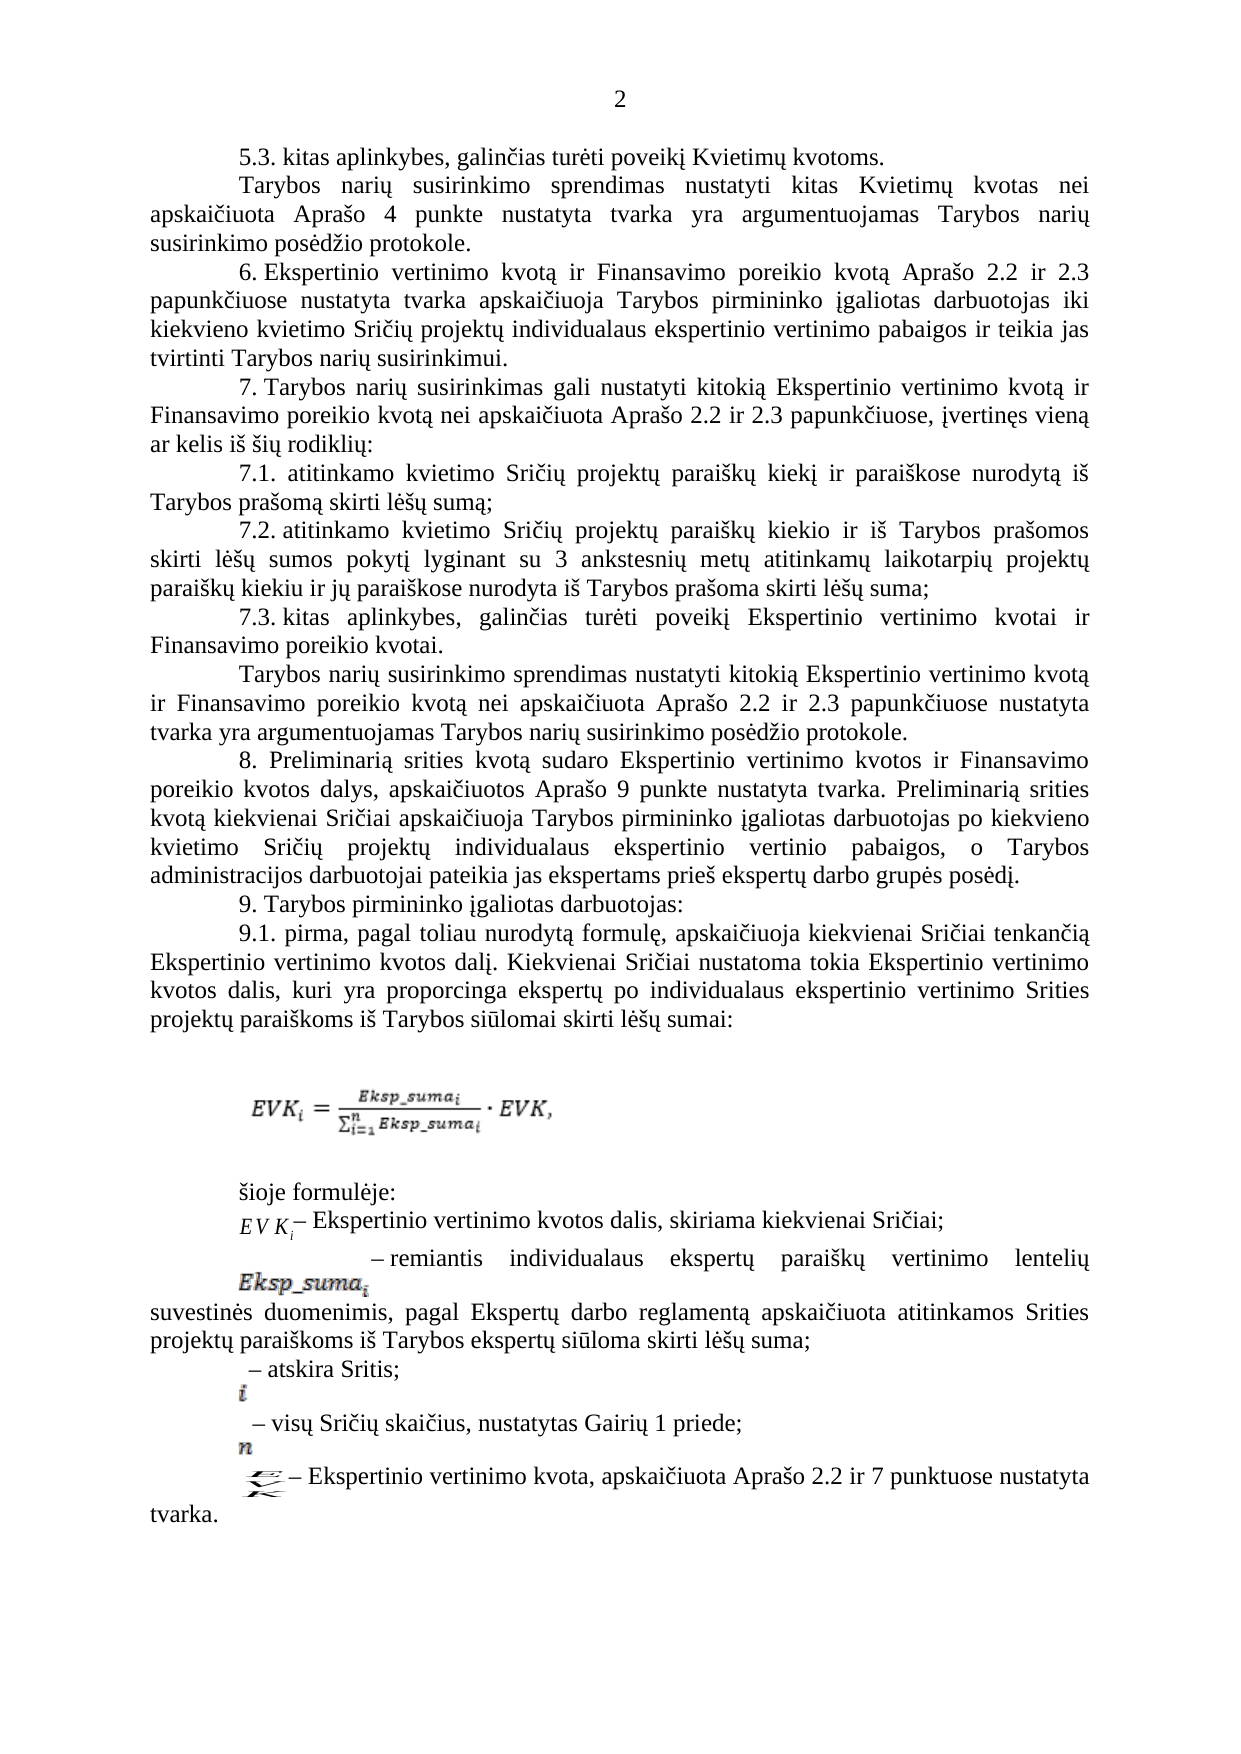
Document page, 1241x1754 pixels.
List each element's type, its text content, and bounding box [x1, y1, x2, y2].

text 7.3. kitas aplinkybes, galinčias turėti poveikį Ekspertinio vertinimo kvotai ir Finansavimo poreikio kvotai. [150, 602, 1090, 659]
text 9. Tarybos pirmininko įgaliotas darbuotojas: [150, 889, 1090, 918]
text 5.3. kitas aplinkybes, galinčias turėti poveikį Kvietimų kvotoms. [150, 142, 1090, 171]
text 7.1. atitinkamo kvietimo Sričių projektų paraiškų kiekį ir paraiškose nurodytą iš Tarybos prašomą skirti lėšų sumą; [150, 458, 1090, 516]
text šioje formulėje: [150, 1177, 1090, 1205]
text 7.2. atitinkamo kvietimo Sričių projektų paraiškų kiekio ir iš Tarybos prašomos skirti lėšų sumos pokytį lyginant su 3 ankstesnių metų atitinkamų laikotarpių projektų paraiškų kiekiu ir jų paraiškose nurodyta iš Tarybos prašoma skirti lėšų suma; [150, 516, 1090, 602]
text 6. Ekspertinio vertinimo kvotą ir Finansavimo poreikio kvotą Aprašo 2.2 ir 2.3 papunkčiuose nustatyta tvarka apskaičiuoja Tarybos pirmininko įgaliotas darbuotojas iki kiekvieno kvietimo Sričių projektų individualaus ekspertinio vertinimo pabaigos ir teikia jas tvirtinti Tarybos narių susirinkimui. [150, 257, 1090, 372]
text – Ekspertinio vertinimo kvotos dalis, skiriama kiekvienai Sričiai; [150, 1205, 1090, 1243]
text – Ekspertinio vertinimo kvota, apskaičiuota Aprašo 2.2 ir 7 punktuose nustatyta tvarka. [150, 1461, 1090, 1528]
text Tarybos narių susirinkimo sprendimas nustatyti kitas Kvietimų kvotas nei apskaičiuota Aprašo 4 punkte nustatyta tvarka yra argumentuojamas Tarybos narių susirinkimo posėdžio protokole. [150, 171, 1090, 257]
text 8. Preliminarią srities kvotą sudaro Ekspertinio vertinimo kvotos ir Finansavimo poreikio kvotos dalys, apskaičiuotos Aprašo 9 punkte nustatyta tvarka. Preliminarią srities kvotą kiekvienai Sričiai apskaičiuoja Tarybos pirmininko įgaliotas darbuotojas po kiekvieno kvietimo Sričių projektų individualaus ekspertinio vertinio pabaigos, o Tarybos administracijos darbuotojai pateikia jas ekspertams prieš ekspertų darbo grupės posėdį. [150, 746, 1090, 889]
text – visų Sričių skaičius, nustatytas Gairių 1 priede; [150, 1408, 1090, 1461]
text 9.1. pirma, pagal toliau nurodytą formulę, apskaičiuoja kiekvienai Sričiai tenkančią Ekspertinio vertinimo kvotos dalį. Kiekvienai Sričiai nustatoma tokia Ekspertinio vertinimo kvotos dalis, kuri yra proporcinga ekspertų po individualaus ekspertinio vertinimo Srities projektų paraiškoms iš Tarybos siūlomai skirti lėšų sumai: [150, 918, 1090, 1033]
text – remiantis individualaus ekspertų paraiškų vertinimo lentelių suvestinės duomenimis, pagal Ekspertų darbo reglamentą apskaičiuota atitinkamos Srities projektų paraiškoms iš Tarybos ekspertų siūloma skirti lėšų suma; [150, 1243, 1090, 1354]
text – atskira Sritis; [150, 1354, 1090, 1408]
text 7. Tarybos narių susirinkimas gali nustatyti kitokią Ekspertinio vertinimo kvotą ir Finansavimo poreikio kvotą nei apskaičiuota Aprašo 2.2 ir 2.3 papunkčiuose, įvertinęs vieną ar kelis iš šių rodiklių: [150, 372, 1090, 458]
text Tarybos narių susirinkimo sprendimas nustatyti kitokią Ekspertinio vertinimo kvotą ir Finansavimo poreikio kvotą nei apskaičiuota Aprašo 2.2 ir 2.3 papunkčiuose nustatyta tvarka yra argumentuojamas Tarybos narių susirinkimo posėdžio protokole. [150, 659, 1090, 746]
